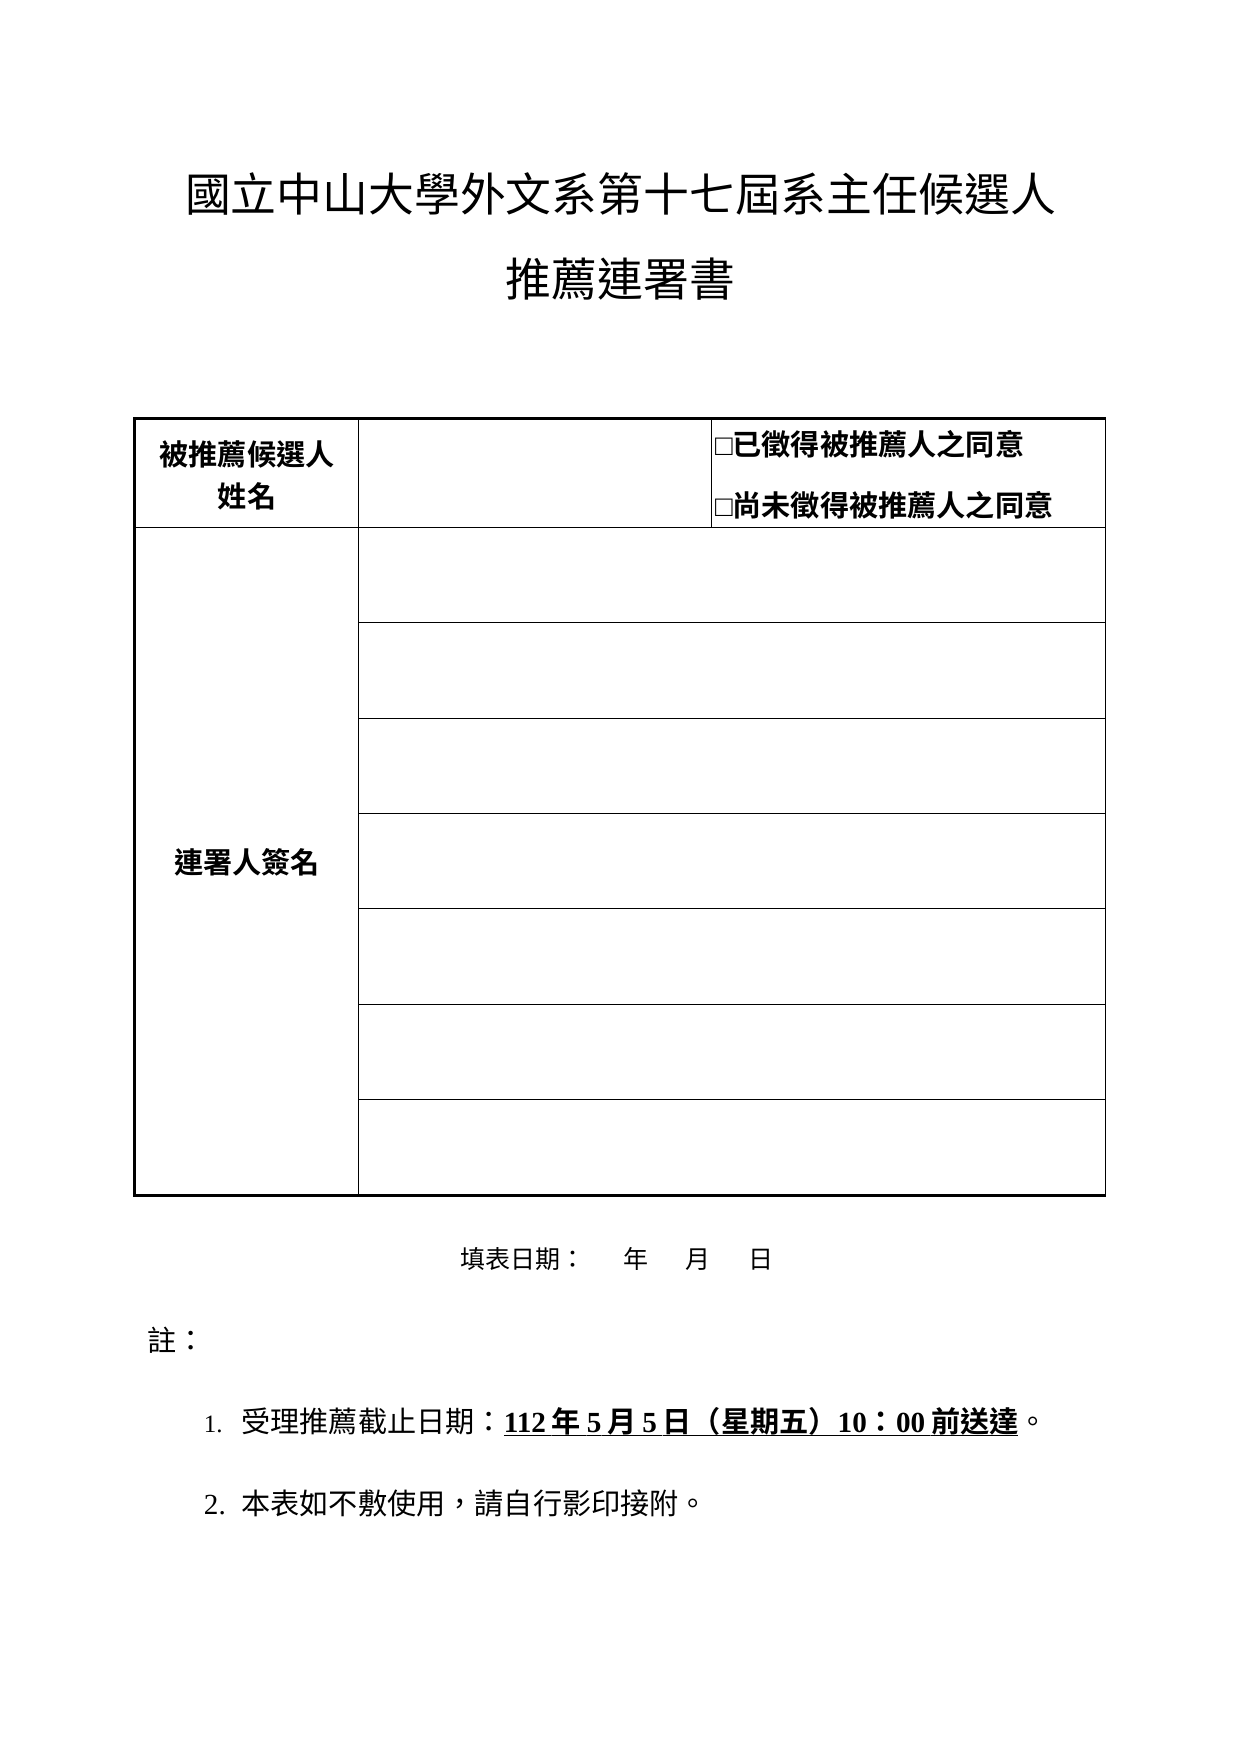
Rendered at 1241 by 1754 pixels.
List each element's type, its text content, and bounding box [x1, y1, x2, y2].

list 受理推薦截止日期：112年5月5日（星期五）10：00前送達。 [204, 1378, 1122, 1441]
table_cell [359, 909, 1105, 1003]
table_cell [359, 1005, 1105, 1099]
text 註： [147, 1297, 1122, 1360]
table_cell [359, 719, 1105, 813]
table_cell [359, 623, 1105, 718]
table_cell [359, 1100, 1105, 1194]
text 推薦連署書 [118, 243, 1122, 310]
table_header □已徵得被推薦人之同意 □尚未徵得被推薦人之同意 [712, 420, 1105, 527]
table_cell [359, 814, 1105, 908]
table_header [359, 420, 711, 527]
list 本表如不敷使用，請自行影印接附。 [204, 1460, 1122, 1522]
text 國立中山大學外文系第十七屆系主任候選人 [118, 158, 1122, 224]
text 填表日期： 年 月 日 [147, 1216, 1122, 1278]
table_cell [359, 528, 1105, 622]
table_cell 連署人簽名 [136, 528, 358, 1194]
table_header 被推薦候選人 姓名 [136, 420, 358, 527]
